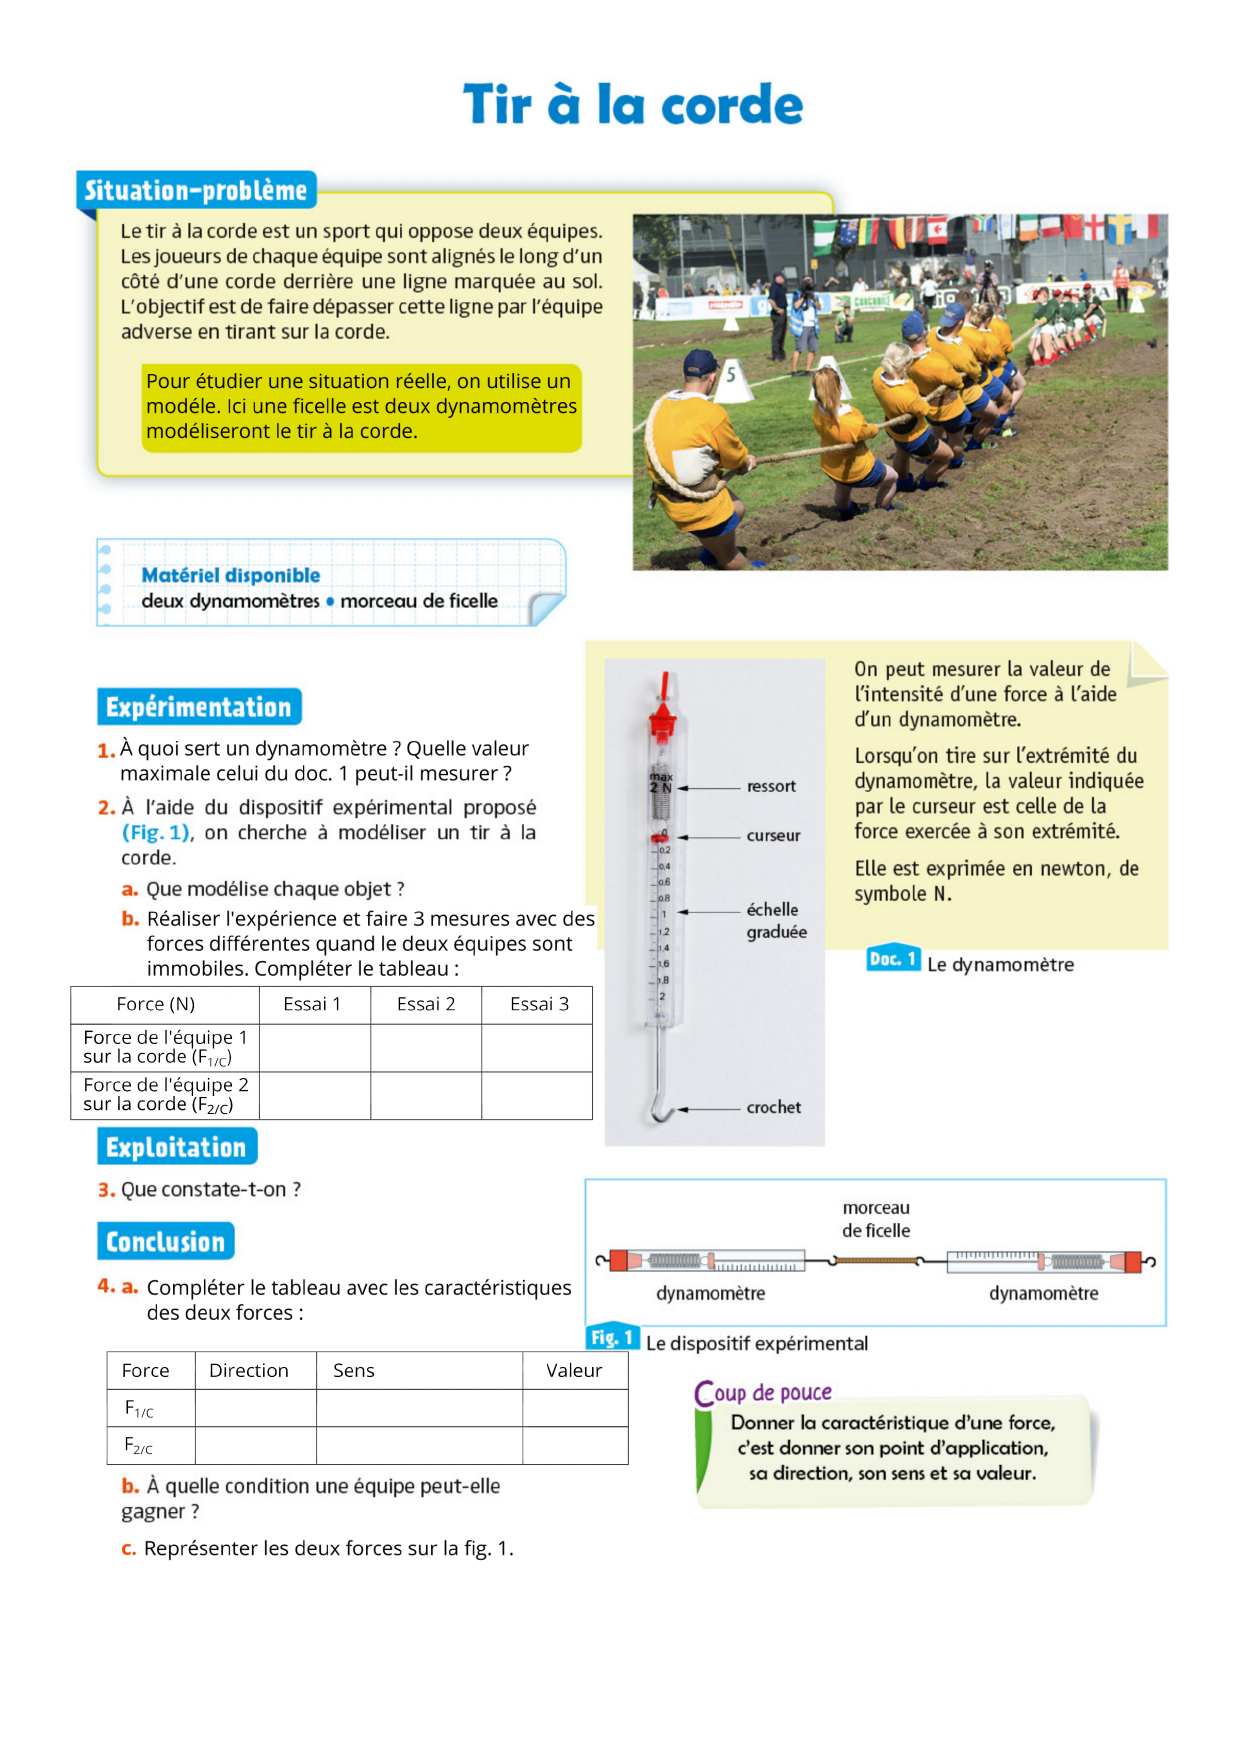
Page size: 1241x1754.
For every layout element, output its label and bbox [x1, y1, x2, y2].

picture [59, 59, 1182, 1571]
